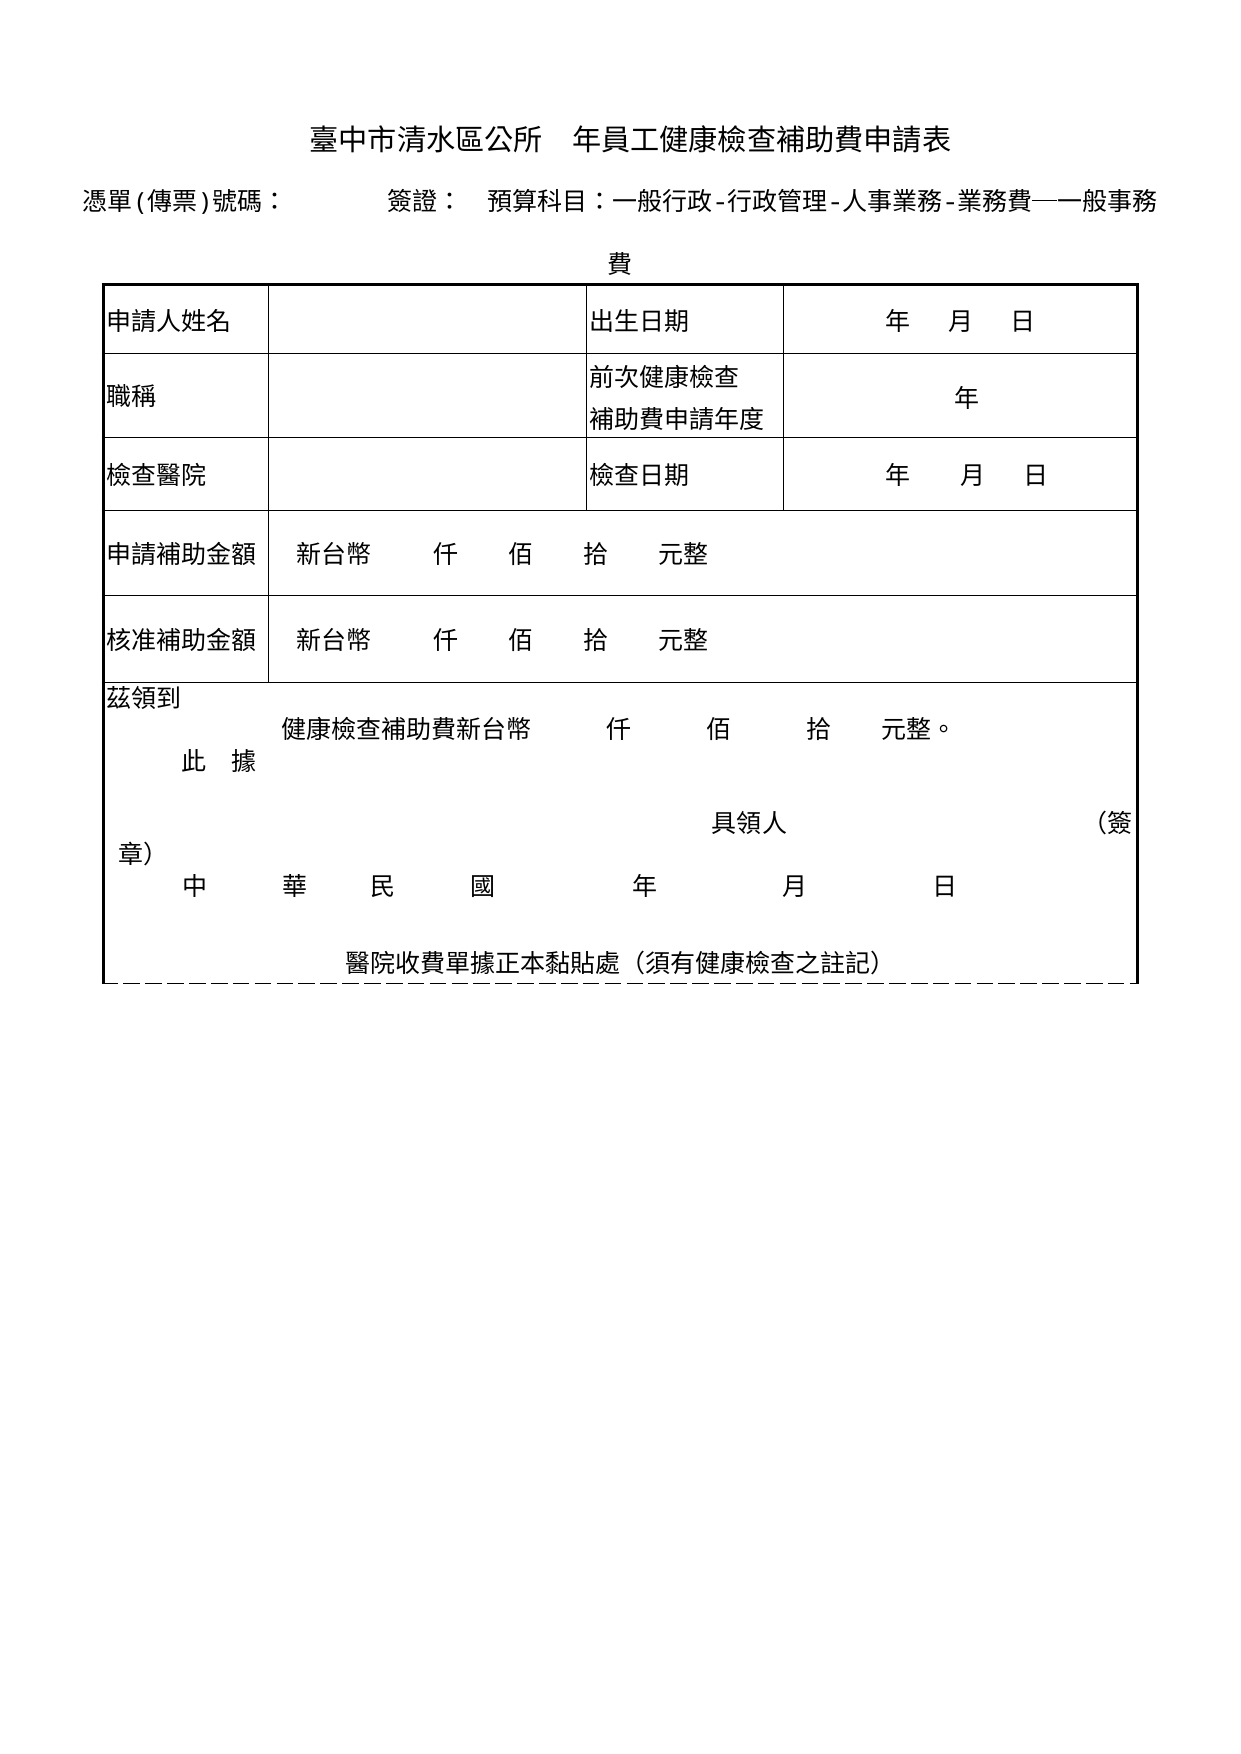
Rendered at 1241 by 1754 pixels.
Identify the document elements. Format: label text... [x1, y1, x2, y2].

table_cell 申請補助金額 [105, 511, 268, 594]
table_header 申請人姓名 [105, 286, 268, 353]
table_cell 新台幣 仟 佰 拾 元整 [269, 596, 1136, 682]
table_header 出生日期 [587, 286, 783, 353]
table_cell 年 月 日 [784, 438, 1136, 510]
table_cell 前次健康檢查 補助費申請年度 [587, 354, 783, 437]
table_cell 職稱 [105, 354, 268, 437]
table_cell 新台幣 仟 佰 拾 元整 [269, 511, 1136, 594]
table_cell 核准補助金額 [105, 596, 268, 682]
table_cell [269, 354, 586, 437]
table_cell 檢查日期 [587, 438, 783, 510]
table_cell 茲領到 健康檢查補助費新台幣 仟 佰 拾 元整。 此 據 具領人 （簽章） 中 華 民 國 年 月 日 醫院收費單據正本黏貼處（須有健康檢查之註記） [105, 683, 1136, 982]
text 臺中市清水區公所 年員工健康檢查補助費申請表 [75, 96, 1165, 158]
table_cell 年 [784, 354, 1136, 437]
table_header 年 月 日 [784, 286, 1136, 353]
table_cell [269, 438, 586, 510]
text 憑單(傳票)號碼： 簽證： 預算科目：一般行政-行政管理-人事業務-業務費─一般事務費 [75, 158, 1165, 283]
table_cell 檢查醫院 [105, 438, 268, 510]
table_header [269, 286, 586, 353]
